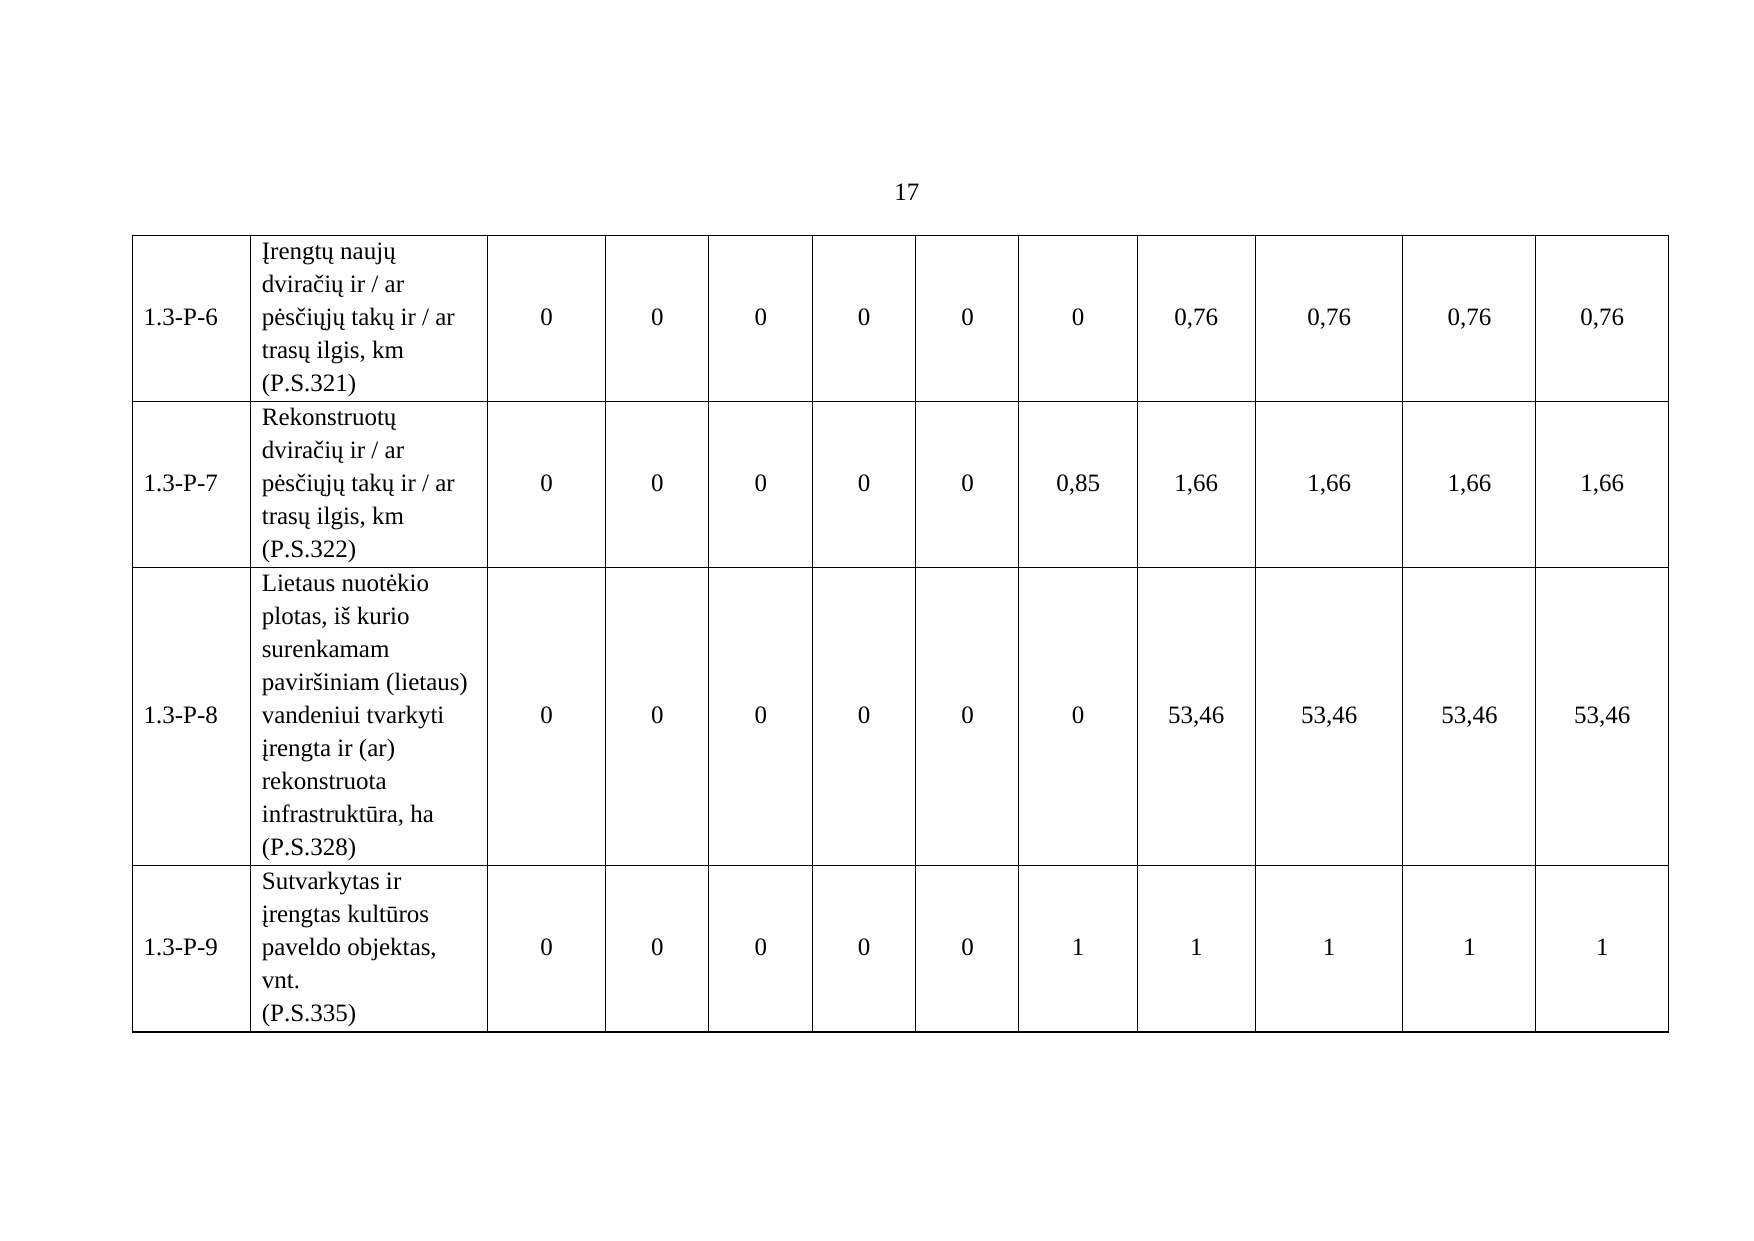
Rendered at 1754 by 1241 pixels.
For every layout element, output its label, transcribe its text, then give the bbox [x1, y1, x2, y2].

table_cell 0 [813, 568, 915, 865]
table_cell 1.3-P-8 [133, 568, 250, 865]
table_cell 0 [488, 236, 605, 401]
table_cell 53,46 [1403, 568, 1535, 865]
table_cell [128, 401, 132, 567]
table_cell 1 [1536, 866, 1668, 1031]
table_cell [1669, 865, 1754, 1031]
table_cell [1669, 567, 1754, 865]
table_cell 1,66 [1138, 402, 1255, 567]
table_cell 0 [488, 402, 605, 567]
table_cell 1,66 [1536, 402, 1668, 567]
table_cell 0,85 [1019, 402, 1137, 567]
table_cell 0 [916, 568, 1018, 865]
table_cell 1 [1019, 866, 1137, 1031]
table_cell Lietaus nuotėkio plotas, iš kurio surenkamam paviršiniam (lietaus) vandeniui tvarkyti įrengta ir (ar) rekonstruota infrastruktūra, ha (P.S.328) [251, 568, 487, 865]
table_cell 53,46 [1138, 568, 1255, 865]
table_cell 1 [1403, 866, 1535, 1031]
table_cell 0 [709, 402, 812, 567]
table_cell 0 [1019, 236, 1137, 401]
table_cell 0,76 [1403, 236, 1535, 401]
table_cell Įrengtų naujų dviračių ir / ar pėsčiųjų takų ir / ar trasų ilgis, km (P.S.321) [251, 236, 487, 401]
table_cell 0 [709, 568, 812, 865]
table_cell 53,46 [1256, 568, 1402, 865]
table_cell 0 [606, 866, 708, 1031]
table_cell 0,76 [1138, 236, 1255, 401]
table_cell Sutvarkytas ir įrengtas kultūros paveldo objektas, vnt. (P.S.335) [251, 866, 487, 1031]
table_cell 0 [916, 866, 1018, 1031]
table_cell 0,76 [1256, 236, 1402, 401]
table_cell 0 [606, 236, 708, 401]
table_cell 0 [606, 402, 708, 567]
table_cell 0 [916, 236, 1018, 401]
table_cell 1,66 [1256, 402, 1402, 567]
table_cell 1,66 [1403, 402, 1535, 567]
table_cell 0 [488, 568, 605, 865]
table_cell [128, 235, 132, 401]
table_cell 1.3-P-6 [133, 236, 250, 401]
table_cell 0 [813, 402, 915, 567]
table_cell Rekonstruotų dviračių ir / ar pėsčiųjų takų ir / ar trasų ilgis, km (P.S.322) [251, 402, 487, 567]
table_cell 0 [488, 866, 605, 1031]
table_cell [1669, 235, 1754, 401]
table_cell [128, 865, 132, 1031]
table_cell 0 [813, 236, 915, 401]
table_cell 0 [813, 866, 915, 1031]
table_cell 0 [606, 568, 708, 865]
table_cell [1669, 401, 1754, 567]
table_cell 0 [916, 402, 1018, 567]
table_cell 1 [1256, 866, 1402, 1031]
table_cell 1.3-P-9 [133, 866, 250, 1031]
table_cell 1.3-P-7 [133, 402, 250, 567]
table_cell 0 [1019, 568, 1137, 865]
table_cell 53,46 [1536, 568, 1668, 865]
table_cell 0,76 [1536, 236, 1668, 401]
table_cell 0 [709, 236, 812, 401]
table_cell [128, 567, 132, 865]
table_cell 0 [709, 866, 812, 1031]
table_cell 1 [1138, 866, 1255, 1031]
